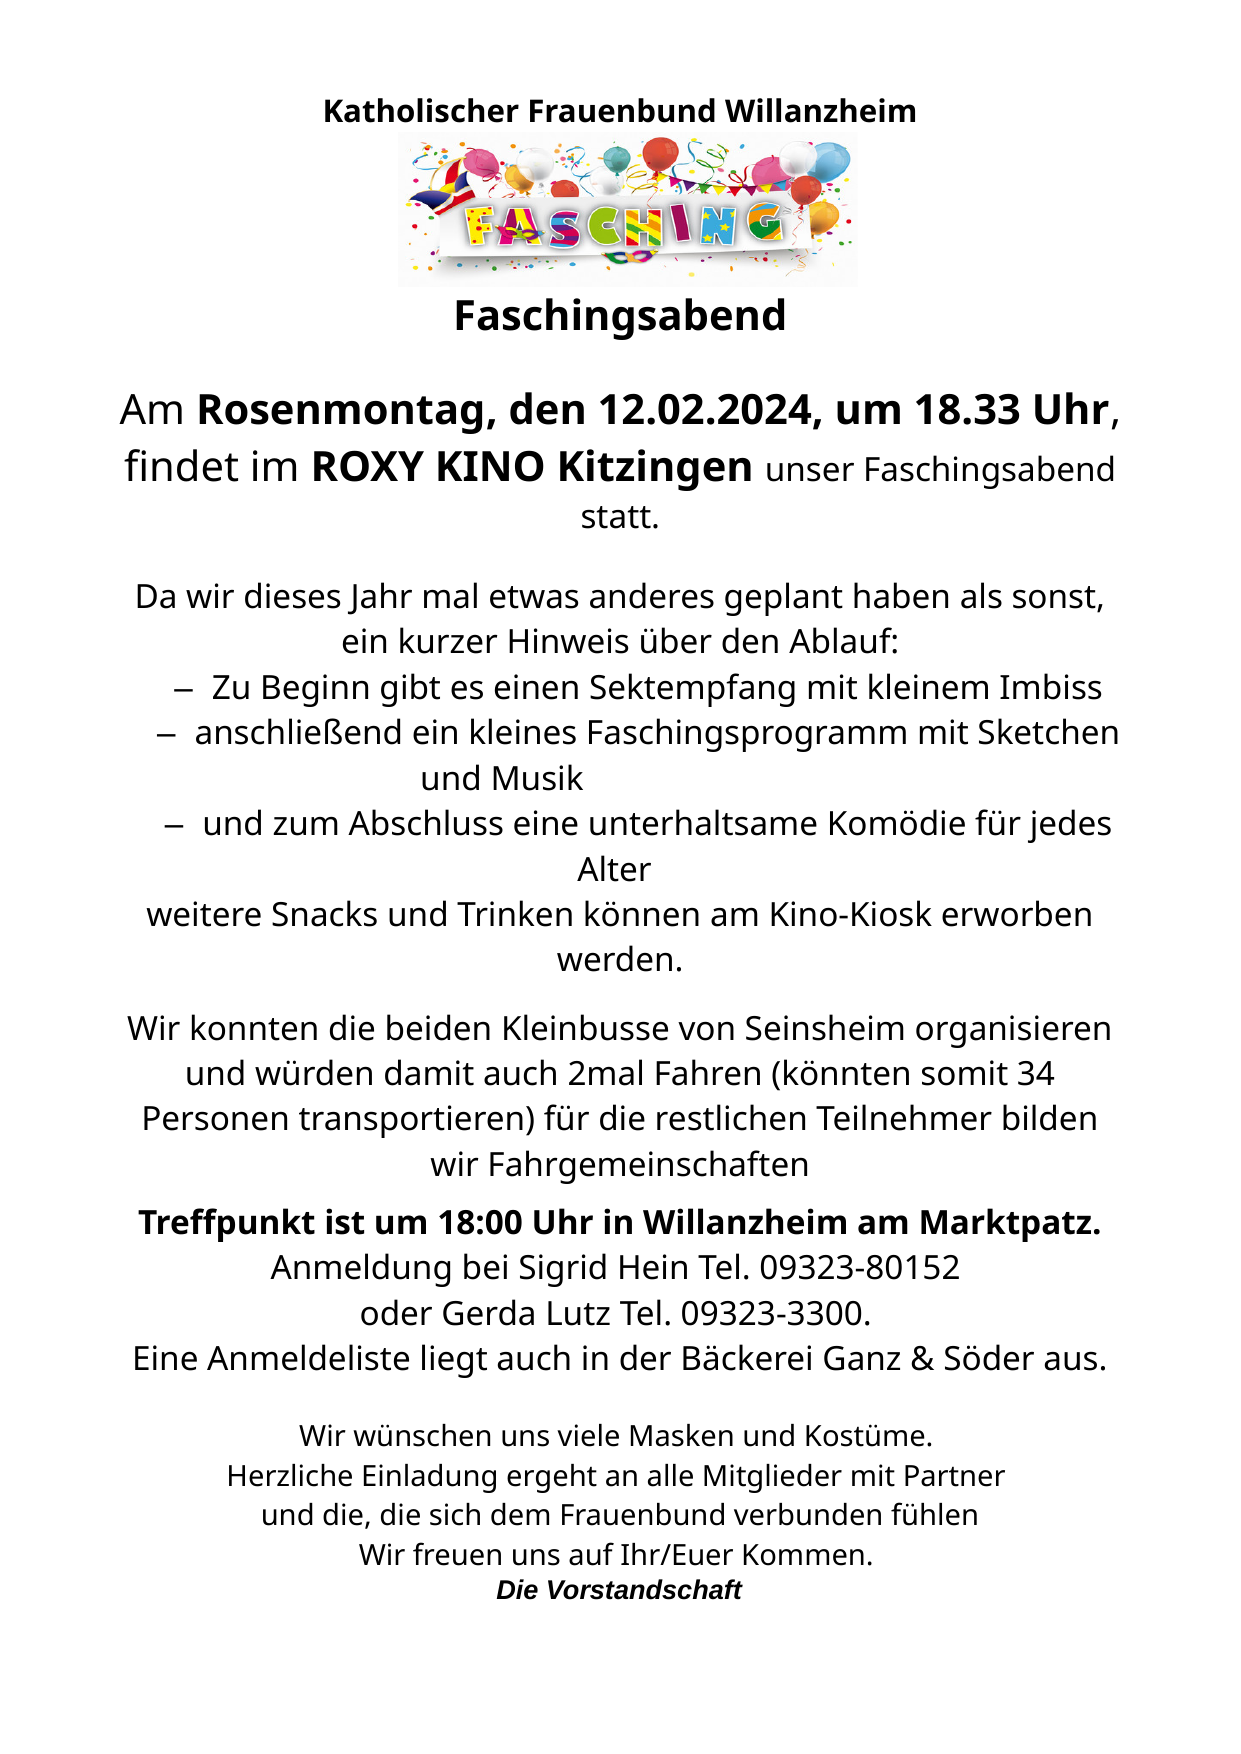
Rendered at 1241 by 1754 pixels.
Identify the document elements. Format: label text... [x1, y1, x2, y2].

text Faschingsabend [118, 131, 1122, 343]
text und die, die sich dem Frauenbund verbunden fühlen Wir freuen uns auf Ihr/Euer Kommen. [118, 1495, 1122, 1574]
list anschließend ein kleines Faschingsprogramm mit Sketchen und Musik [156, 709, 1122, 800]
text Treffpunkt ist um 18:00 Uhr in Willanzheim am Marktpatz. Anmeldung bei Sigrid Hein Tel. 09323-80152 oder Gerda Lutz Tel. 09323-3300. Eine Anmeldeliste liegt auch in der Bäckerei Ganz & Söder aus. [118, 1198, 1122, 1380]
text Wir wünschen uns viele Masken und Kostüme. Herzliche Einladung ergeht an alle Mitglieder mit Partner [118, 1415, 1122, 1495]
list und zum Abschluss eine unterhaltsame Komödie für jedes Alter [156, 800, 1122, 891]
picture [398, 132, 858, 287]
text Da wir dieses Jahr mal etwas anderes geplant haben als sonst, ein kurzer Hinweis über den Ablauf: [118, 573, 1122, 664]
text weitere Snacks und Trinken können am Kino-Kiosk erworben werden. [118, 891, 1122, 982]
text Am Rosenmontag, den 12.02.2024, um 18.33 Uhr, findet im ROXY KINO Kitzingen unser Faschingsabend statt. [118, 380, 1122, 539]
text Katholischer Frauenbund Willanzheim [118, 88, 1122, 131]
list Zu Beginn gibt es einen Sektempfang mit kleinem Imbiss [156, 664, 1122, 709]
text Die Vorstandschaft [118, 1574, 1122, 1605]
text Wir konnten die beiden Kleinbusse von Seinsheim organisieren und würden damit auch 2mal Fahren (könnten somit 34 Personen transportieren) für die restlichen Teilnehmer bilden wir Fahrgemeinschaften [118, 1004, 1122, 1186]
